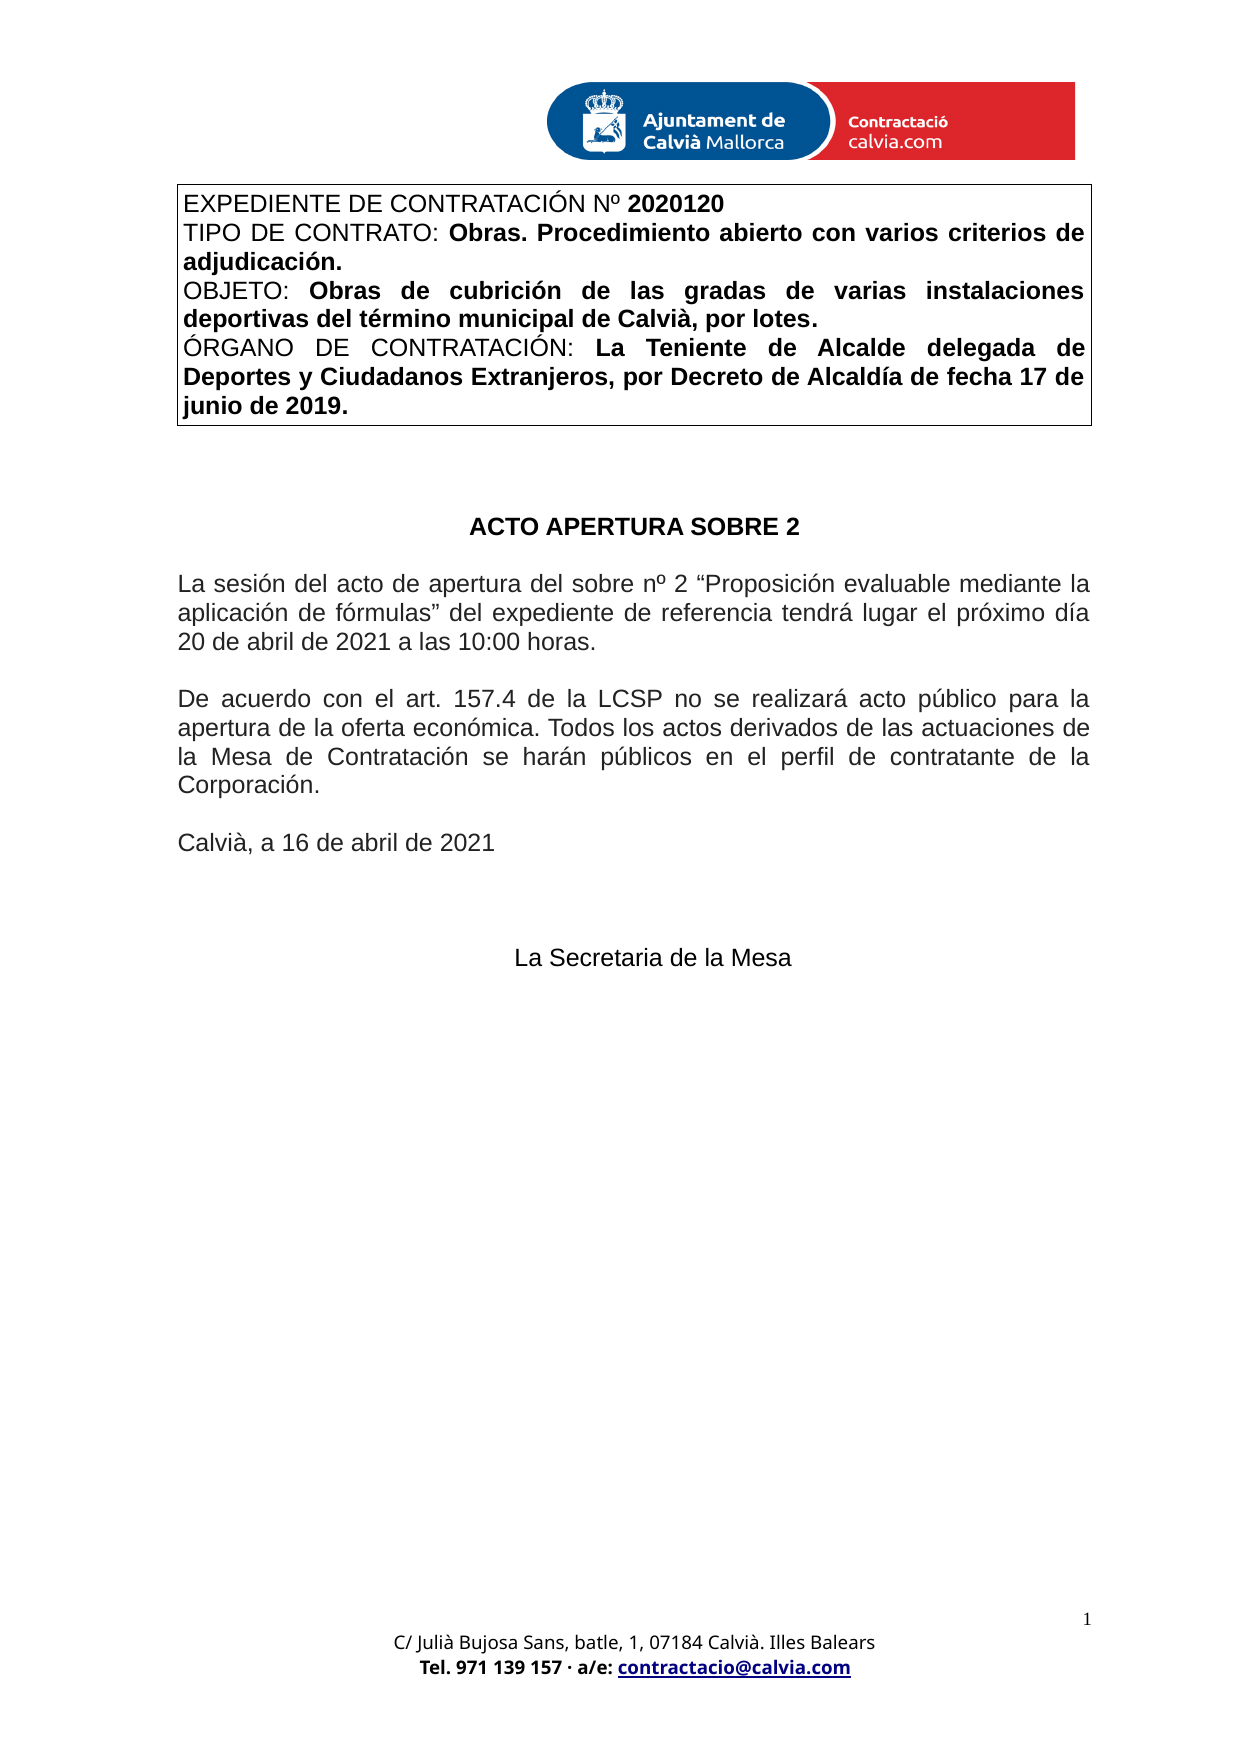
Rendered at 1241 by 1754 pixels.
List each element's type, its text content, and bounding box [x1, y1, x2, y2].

list Calvià, a 16 de abril de 2021 [177, 799, 1091, 856]
table_header EXPEDIENTE DE CONTRATACIÓN Nº 2020120 TIPO DE CONTRATO: Obras. Procedimiento abierto con varios criterios de adjudicación. OBJETO: Obras de cubrición de las gradas de varias instalaciones deportivas del término municipal de Calvià, por lotes. ÓRGANO DE CONTRATACIÓN: La Teniente de Alcalde delegada de Deportes y Ciudadanos Extranjeros, por Decreto de Alcaldía de fecha 17 de junio de 2019. [178, 185, 1091, 425]
list La sesión del acto de apertura del sobre nº 2 “Proposición evaluable mediante la aplicación de fórmulas” del expediente de referencia tendrá lugar el próximo día 20 de abril de 2021 a las 10:00 horas. [177, 569, 1091, 655]
list La Secretaria de la Mesa [177, 943, 1091, 971]
text ACTO APERTURA SOBRE 2 [177, 511, 1091, 540]
picture [547, 82, 1075, 160]
list De acuerdo con el art. 157.4 de la LCSP no se realizará acto público para la apertura de la oferta económica. Todos los actos derivados de las actuaciones de la Mesa de Contratación se harán públicos en el perfil de contratante de la Corporación. [177, 684, 1091, 799]
